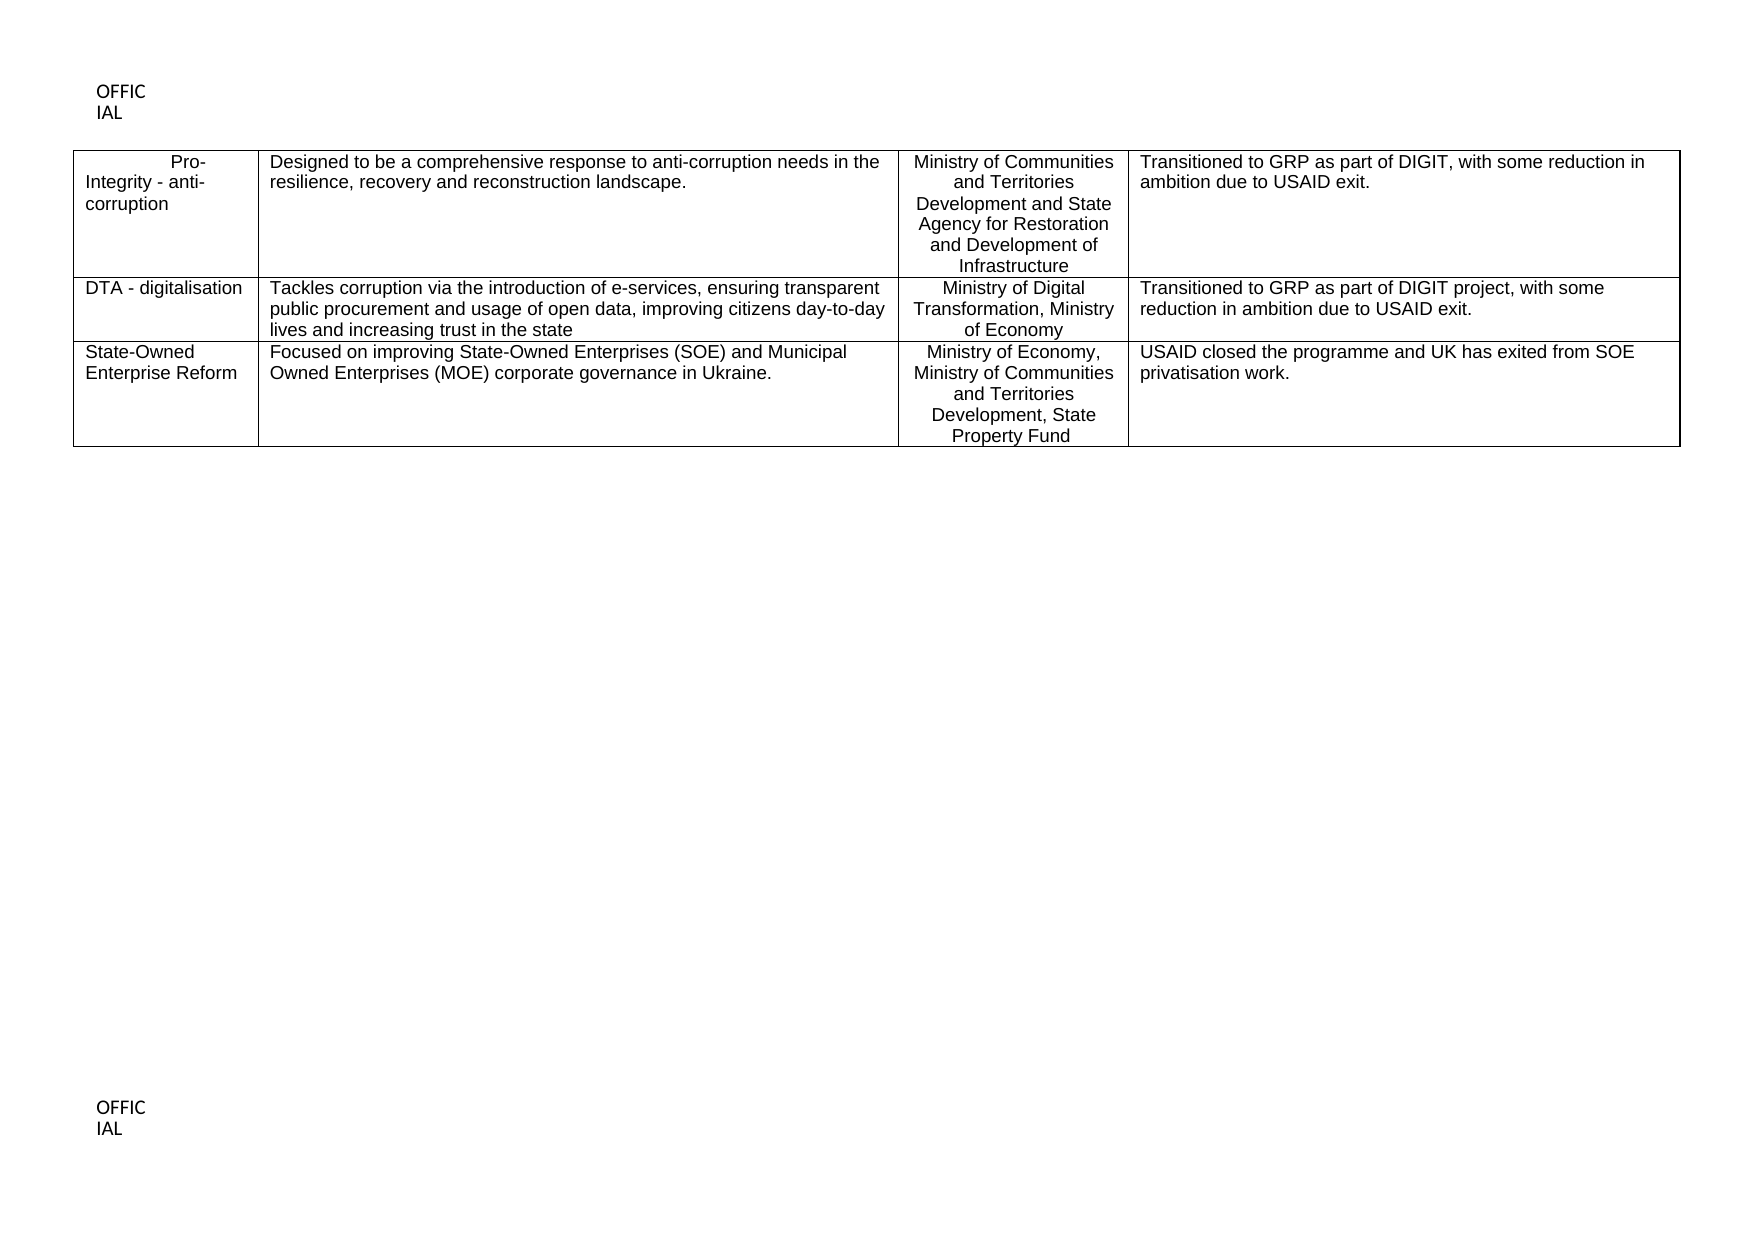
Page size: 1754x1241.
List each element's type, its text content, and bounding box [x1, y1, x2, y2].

table_cell Transitioned to GRP as part of DIGIT, with some reduction in ambition due to USAID exit. [1129, 151, 1679, 277]
table_cell Pro-Integrity - anti-corruption [74, 151, 258, 277]
table_cell Transitioned to GRP as part of DIGIT project, with some reduction in ambition due to USAID exit. [1129, 278, 1679, 341]
table_cell Ministry of Communities and Territories Development and State Agency for Restoration and Development of Infrastructure [899, 151, 1128, 277]
table_cell Tackles corruption via the introduction of e-services, ensuring transparent public procurement and usage of open data, improving citizens day-to-day lives and increasing trust in the state [259, 278, 898, 341]
table_cell Ministry of Economy, Ministry of Communities and Territories Development, State Property Fund [899, 342, 1128, 446]
table_cell Ministry of Digital Transformation, Ministry of Economy [899, 278, 1128, 341]
table_cell USAID closed the programme and UK has exited from SOE privatisation work. [1129, 342, 1679, 446]
table_cell State-Owned Enterprise Reform [74, 342, 258, 446]
table_cell Designed to be a comprehensive response to anti-corruption needs in the resilience, recovery and reconstruction landscape. [259, 151, 898, 277]
table_cell DTA - digitalisation [74, 278, 258, 341]
table_cell Focused on improving State-Owned Enterprises (SOE) and Municipal Owned Enterprises (MOE) corporate governance in Ukraine. [259, 342, 898, 446]
